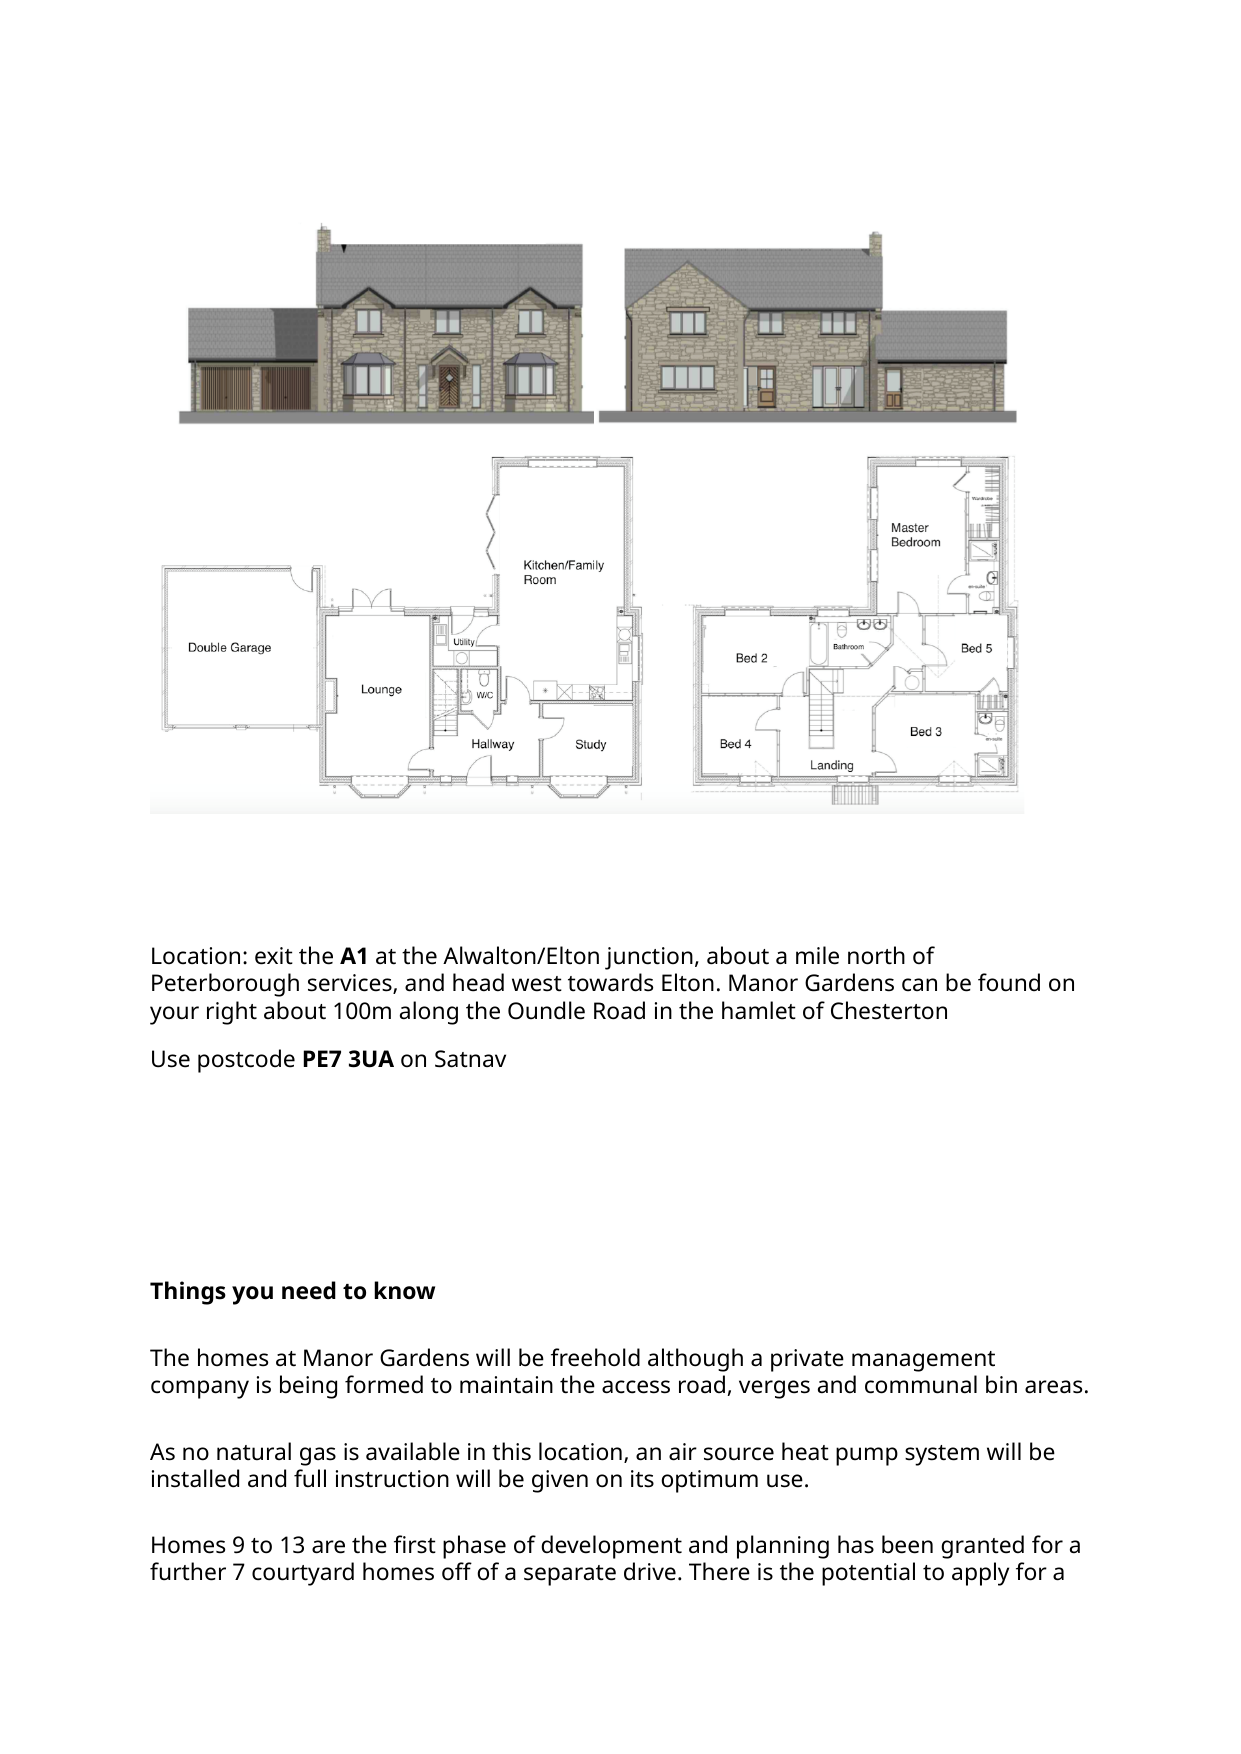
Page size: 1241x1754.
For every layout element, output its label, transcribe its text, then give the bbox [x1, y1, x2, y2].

text Location: exit the A1 at the Alwalton/Elton junction, about a mile north of Peterborough services, and head west towards Elton. Manor Gardens can be found on your right about 100m along the Oundle Road in the hamlet of Chesterton [150, 942, 1090, 1026]
text Homes 9 to 13 are the first phase of development and planning has been granted for a further 7 courtyard homes off of a separate drive. There is the potential to apply for a [150, 1531, 1090, 1588]
text As no natural gas is available in this location, an air source heat pump system will be installed and full instruction will be given on its optimum use. [150, 1438, 1090, 1494]
text Things you need to know [150, 1275, 1090, 1306]
text Use postcode PE7 3UA on Satnav [150, 1043, 1090, 1074]
text The homes at Manor Gardens will be freehold although a private management company is being formed to maintain the access road, verges and communal bin areas. [150, 1344, 1090, 1400]
